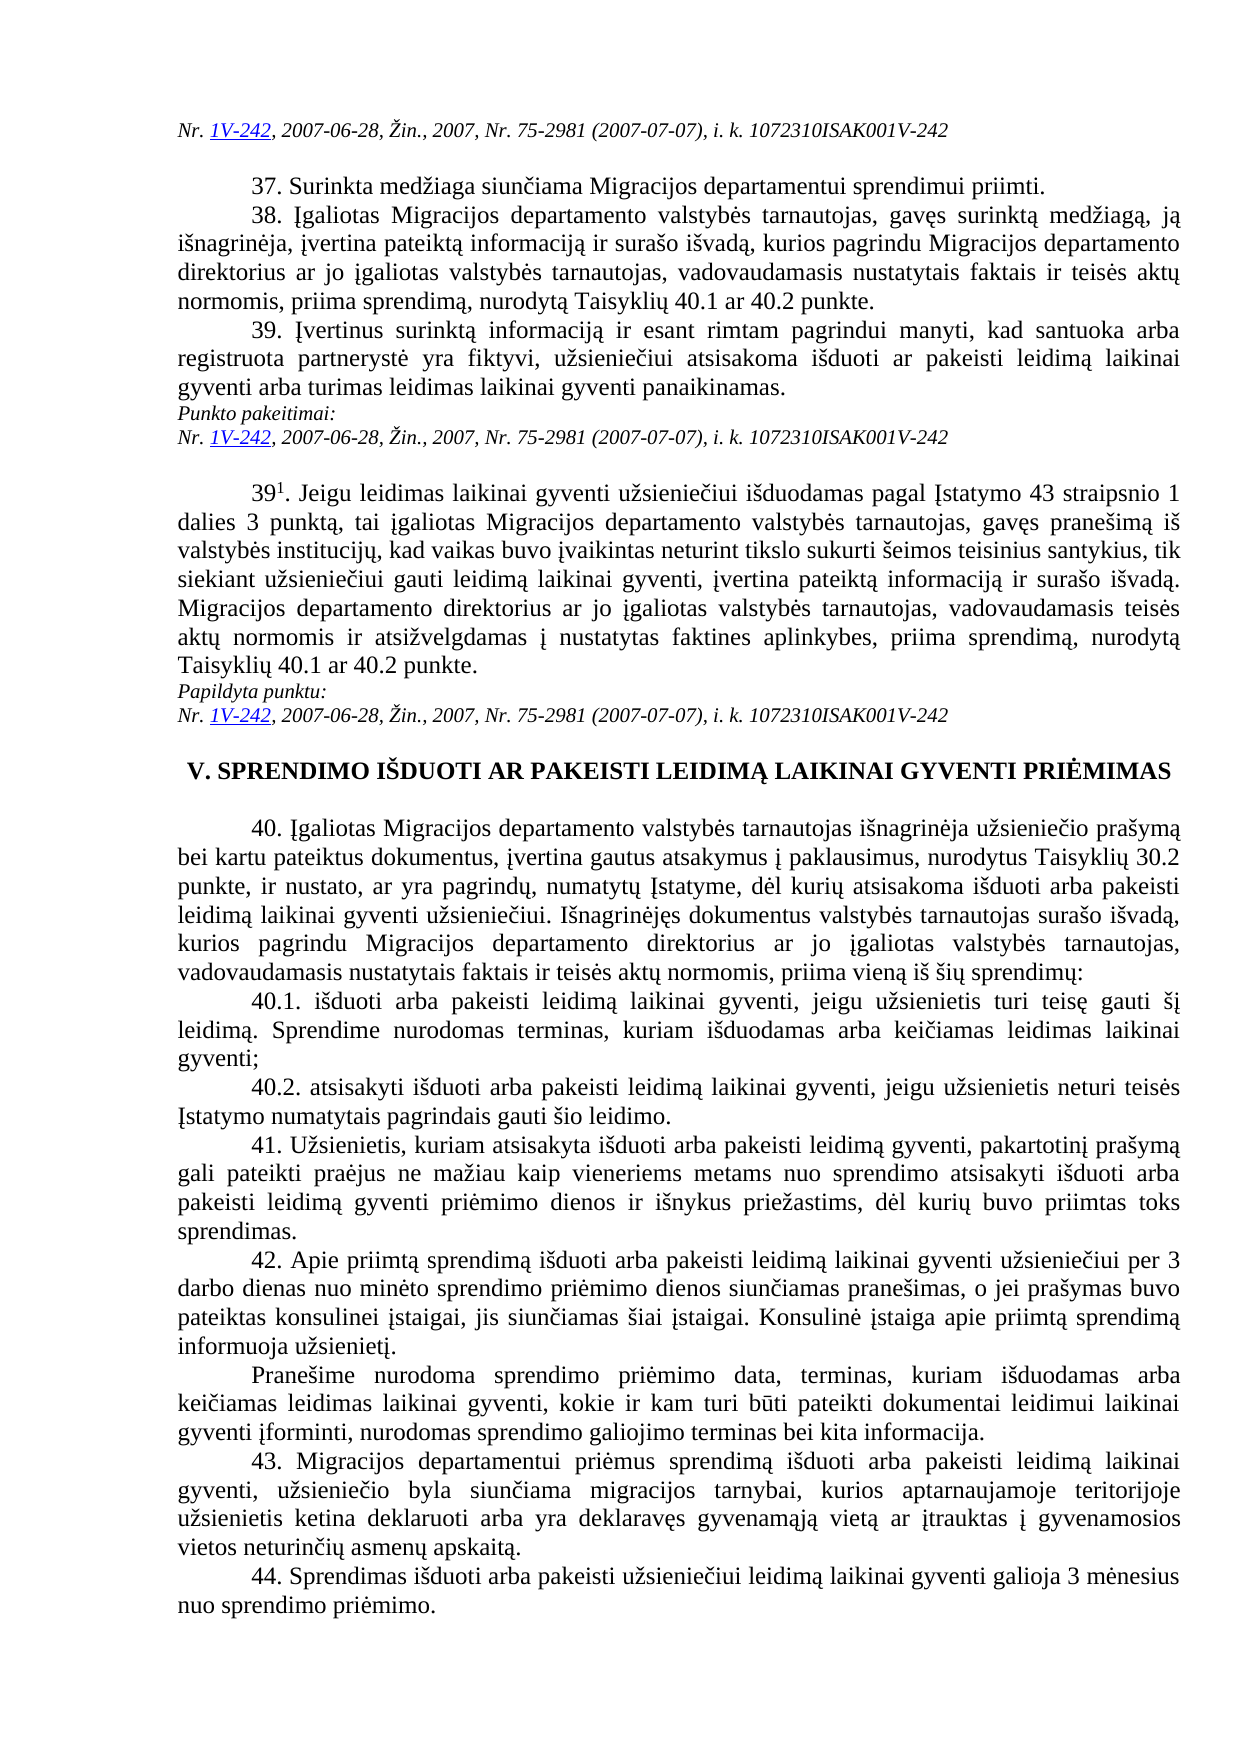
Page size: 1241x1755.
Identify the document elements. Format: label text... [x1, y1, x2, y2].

text Nr. 1V-242, 2007-06-28, Žin., 2007, Nr. 75-2981 (2007-07-07), i. k. 1072310ISAK001V-242 [177, 425, 1181, 449]
text 40.1. išduoti arba pakeisti leidimą laikinai gyventi, jeigu užsienietis turi teisę gauti šį leidimą. Sprendime nurodomas terminas, kuriam išduodamas arba keičiamas leidimas laikinai gyventi; [177, 986, 1181, 1072]
text 42. Apie priimtą sprendimą išduoti arba pakeisti leidimą laikinai gyventi užsieniečiui per 3 darbo dienas nuo minėto sprendimo priėmimo dienos siunčiamas pranešimas, o jei prašymas buvo pateiktas konsulinei įstaigai, jis siunčiamas šiai įstaigai. Konsulinė įstaiga apie priimtą sprendimą informuoja užsienietį. [177, 1245, 1181, 1360]
text Punkto pakeitimai: [177, 401, 1181, 425]
text 43. Migracijos departamentui priėmus sprendimą išduoti arba pakeisti leidimą laikinai gyventi, užsieniečio byla siunčiama migracijos tarnybai, kurios aptarnaujamoje teritorijoje užsienietis ketina deklaruoti arba yra deklaravęs gyvenamąją vietą ar įtrauktas į gyvenamosios vietos neturinčių asmenų apskaitą. [177, 1446, 1181, 1561]
text 40.2. atsisakyti išduoti arba pakeisti leidimą laikinai gyventi, jeigu užsienietis neturi teisės Įstatymo numatytais pagrindais gauti šio leidimo. [177, 1072, 1181, 1130]
text 41. Užsienietis, kuriam atsisakyta išduoti arba pakeisti leidimą gyventi, pakartotinį prašymą gali pateikti praėjus ne mažiau kaip vieneriems metams nuo sprendimo atsisakyti išduoti arba pakeisti leidimą gyventi priėmimo dienos ir išnykus priežastims, dėl kurių buvo priimtas toks sprendimas. [177, 1130, 1181, 1245]
text 38. Įgaliotas Migracijos departamento valstybės tarnautojas, gavęs surinktą medžiagą, ją išnagrinėja, įvertina pateiktą informaciją ir surašo išvadą, kurios pagrindu Migracijos departamento direktorius ar jo įgaliotas valstybės tarnautojas, vadovaudamasis nustatytais faktais ir teisės aktų normomis, priima sprendimą, nurodytą Taisyklių 40.1 ar 40.2 punkte. [177, 200, 1181, 315]
text 44. Sprendimas išduoti arba pakeisti užsieniečiui leidimą laikinai gyventi galioja 3 mėnesius nuo sprendimo priėmimo. [177, 1561, 1181, 1618]
text V. SPRENDIMO IŠDUOTI AR PAKEISTI LEIDIMĄ LAIKINAI GYVENTI PRIĖMIMAS [177, 756, 1181, 785]
text 37. Surinkta medžiaga siunčiama Migracijos departamentui sprendimui priimti. [177, 171, 1181, 200]
text 40. Įgaliotas Migracijos departamento valstybės tarnautojas išnagrinėja užsieniečio prašymą bei kartu pateiktus dokumentus, įvertina gautus atsakymus į paklausimus, nurodytus Taisyklių 30.2 punkte, ir nustato, ar yra pagrindų, numatytų Įstatyme, dėl kurių atsisakoma išduoti arba pakeisti leidimą laikinai gyventi užsieniečiui. Išnagrinėjęs dokumentus valstybės tarnautojas surašo išvadą, kurios pagrindu Migracijos departamento direktorius ar jo įgaliotas valstybės tarnautojas, vadovaudamasis nustatytais faktais ir teisės aktų normomis, priima vieną iš šių sprendimų: [177, 813, 1181, 986]
text 39. Įvertinus surinktą informaciją ir esant rimtam pagrindui manyti, kad santuoka arba registruota partnerystė yra fiktyvi, užsieniečiui atsisakoma išduoti ar pakeisti leidimą laikinai gyventi arba turimas leidimas laikinai gyventi panaikinamas. [177, 315, 1181, 401]
text Nr. 1V-242, 2007-06-28, Žin., 2007, Nr. 75-2981 (2007-07-07), i. k. 1072310ISAK001V-242 [177, 703, 1181, 727]
text Papildyta punktu: [177, 679, 1181, 703]
text 391. Jeigu leidimas laikinai gyventi užsieniečiui išduodamas pagal Įstatymo 43 straipsnio 1 dalies 3 punktą, tai įgaliotas Migracijos departamento valstybės tarnautojas, gavęs pranešimą iš valstybės institucijų, kad vaikas buvo įvaikintas neturint tikslo sukurti šeimos teisinius santykius, tik siekiant užsieniečiui gauti leidimą laikinai gyventi, įvertina pateiktą informaciją ir surašo išvadą. Migracijos departamento direktorius ar jo įgaliotas valstybės tarnautojas, vadovaudamasis teisės aktų normomis ir atsižvelgdamas į nustatytas faktines aplinkybes, priima sprendimą, nurodytą Taisyklių 40.1 ar 40.2 punkte. [177, 478, 1181, 679]
text Nr. 1V-242, 2007-06-28, Žin., 2007, Nr. 75-2981 (2007-07-07), i. k. 1072310ISAK001V-242 [177, 118, 1181, 142]
text Pranešime nurodoma sprendimo priėmimo data, terminas, kuriam išduodamas arba keičiamas leidimas laikinai gyventi, kokie ir kam turi būti pateikti dokumentai leidimui laikinai gyventi įforminti, nurodomas sprendimo galiojimo terminas bei kita informacija. [177, 1360, 1181, 1446]
